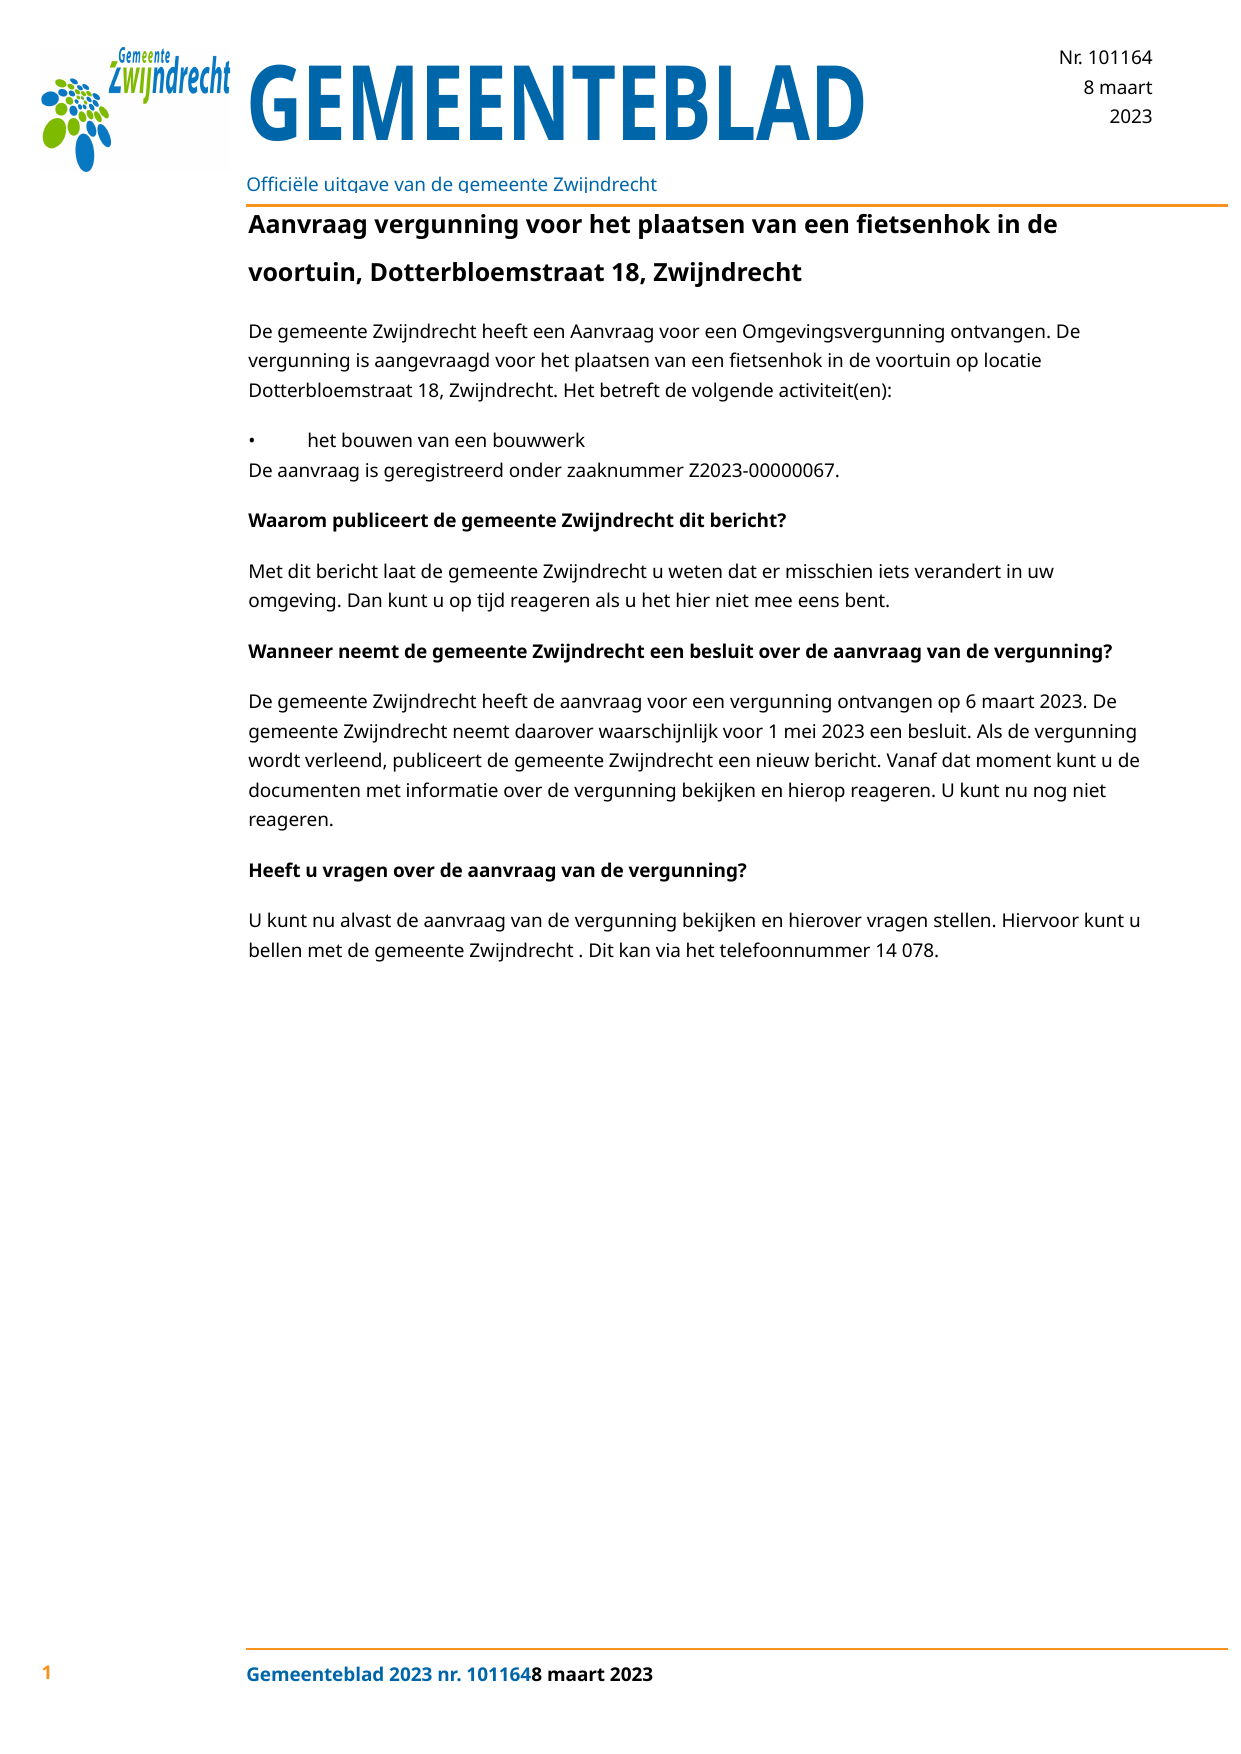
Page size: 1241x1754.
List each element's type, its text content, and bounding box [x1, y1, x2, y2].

text Waarom publiceert de gemeente Zwijndrecht dit bericht? [248, 507, 1152, 533]
text Wanneer neemt de gemeente Zwijndrecht een besluit over de aanvraag van de vergunning? [248, 638, 1152, 664]
picture [41, 47, 231, 172]
text De gemeente Zwijndrecht heeft de aanvraag voor een vergunning ontvangen op 6 maart 2023. De gemeente Zwijndrecht neemt daarover waarschijnlijk voor 1 mei 2023 een besluit. Als de vergunning wordt verleend, publiceert de gemeente Zwijndrecht een nieuw bericht. Vanaf dat moment kunt u de documenten met informatie over de vergunning bekijken en hierop reageren. U kunt nu nog niet reageren. [248, 688, 1152, 832]
text De gemeente Zwijndrecht heeft een Aanvraag voor een Omgevingsvergunning ontvangen. De vergunning is aangevraagd voor het plaatsen van een fietsenhok in de voortuin op locatie Dotterbloemstraat 18, Zwijndrecht. Het betreft de volgende activiteit(en): [248, 318, 1152, 403]
text Aanvraag vergunning voor het plaatsen van een fietsenhok in de voortuin, Dotterbloemstraat 18, Zwijndrecht [248, 207, 1152, 288]
text Heeft u vragen over de aanvraag van de vergunning? [248, 857, 1152, 883]
text De aanvraag is geregistreerd onder zaaknummer Z2023-00000067. [248, 457, 1152, 483]
text Met dit bericht laat de gemeente Zwijndrecht u weten dat er misschien iets verandert in uw omgeving. Dan kunt u op tijd reageren als u het hier niet mee eens bent. [248, 558, 1152, 613]
list het bouwen van een bouwwerk [248, 427, 1152, 453]
text U kunt nu alvast de aanvraag van de vergunning bekijken en hierover vragen stellen. Hiervoor kunt u bellen met de gemeente Zwijndrecht . Dit kan via het telefoonnummer 14 078. [248, 907, 1152, 963]
